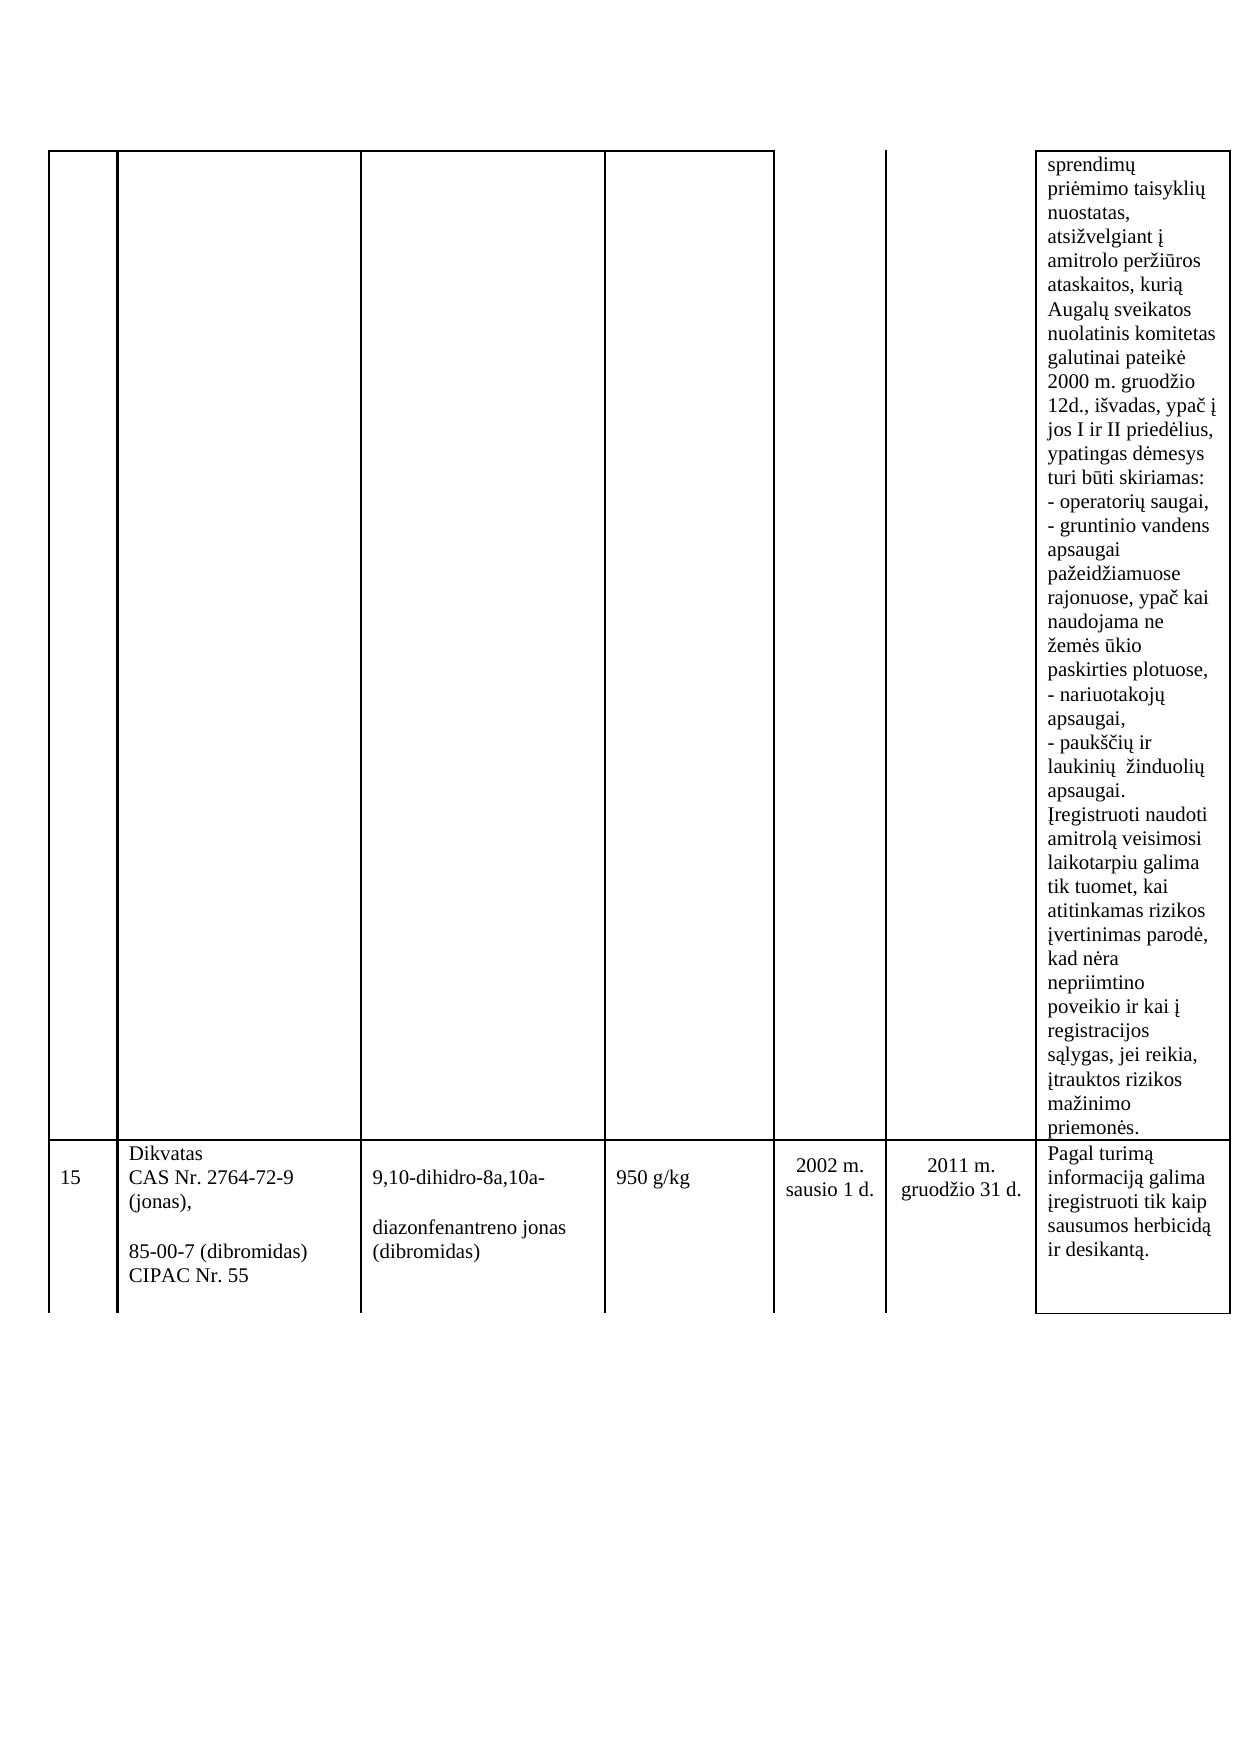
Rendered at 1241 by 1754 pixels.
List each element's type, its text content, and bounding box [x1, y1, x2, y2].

table_cell 950 g/kg [606, 1141, 773, 1213]
table_cell [775, 1213, 885, 1287]
table_cell [362, 1287, 604, 1313]
table_cell [887, 1213, 1035, 1287]
table_cell [119, 1287, 360, 1313]
table_header [606, 152, 773, 1139]
table_cell [50, 1213, 116, 1287]
table_cell [775, 150, 885, 1139]
table_cell [887, 150, 1035, 1139]
table_cell Pagal turimą informaciją galima įregistruoti tik kaip sausumos herbicidą ir desikantą. Neregistruoti piktžolėms naikinti vandens telkiniuose Priimdama sprendimus pagal Vertinimo ir sprendimų priėmimo taisyklių nuostatas, atsižvelgiant į dikvato peržiūros ataskaitos, kurią Augalų sveikatos nuolatinis komitetas galutinai pateikė 2000 m. gruodžio 12 d., išvadas, ypač į jos I ir II priedėlius, ypatingas dėmesys turi būti skiriamas: - galimam poveikiui vandens organizmams ir užtikrinti, kad į registracijos sąlygas, jei reikia, būtų įtrauktos riziką mažinančios priemonės, - operatoriaus saugai neprofesionalaus naudojimo atveju ir užtikrinti, kad į registracijos sąlygas, jei reikia, būtų įtrauktos riziką mažinančios priemonės. [1037, 1141, 1229, 1313]
table_cell [887, 1287, 1035, 1313]
table_cell 2002 m. sausio 1 d. [775, 1141, 885, 1213]
table_cell 15 [50, 1141, 116, 1213]
table_cell [606, 1287, 773, 1313]
table_cell 2011 m. gruodžio 31 d. [887, 1141, 1035, 1213]
table_cell 85-00-7 (dibromidas) CIPAC Nr. 55 [119, 1213, 360, 1287]
table_cell diazonfenantreno jonas (dibromidas) [362, 1213, 604, 1287]
table_cell Dikvatas CAS Nr. 2764-72-9 (jonas), [119, 1141, 360, 1213]
table_cell [50, 1287, 116, 1313]
table_header [362, 152, 604, 1139]
table_cell [606, 1213, 773, 1287]
table_header [50, 152, 116, 1139]
table_header sprendimų priėmimo taisyklių nuostatas, atsižvelgiant į amitrolo peržiūros ataskaitos, kurią Augalų sveikatos nuolatinis komitetas galutinai pateikė 2000 m. gruodžio 12d., išvadas, ypač į jos I ir II priedėlius, ypatingas dėmesys turi būti skiriamas: - operatorių saugai, - gruntinio vandens apsaugai pažeidžiamuose rajonuose, ypač kai naudojama ne žemės ūkio paskirties plotuose, - nariuotakojų apsaugai, - paukščių ir laukinių žinduolių apsaugai. Įregistruoti naudoti amitrolą veisimosi laikotarpiu galima tik tuomet, kai atitinkamas rizikos įvertinimas parodė, kad nėra nepriimtino poveikio ir kai į registracijos sąlygas, jei reikia, įtrauktos rizikos mažinimo priemonės. [1037, 152, 1229, 1139]
table_header [119, 152, 360, 1139]
table_cell 9,10-dihidro-8a,10a- [362, 1141, 604, 1213]
table_cell [775, 1287, 885, 1313]
